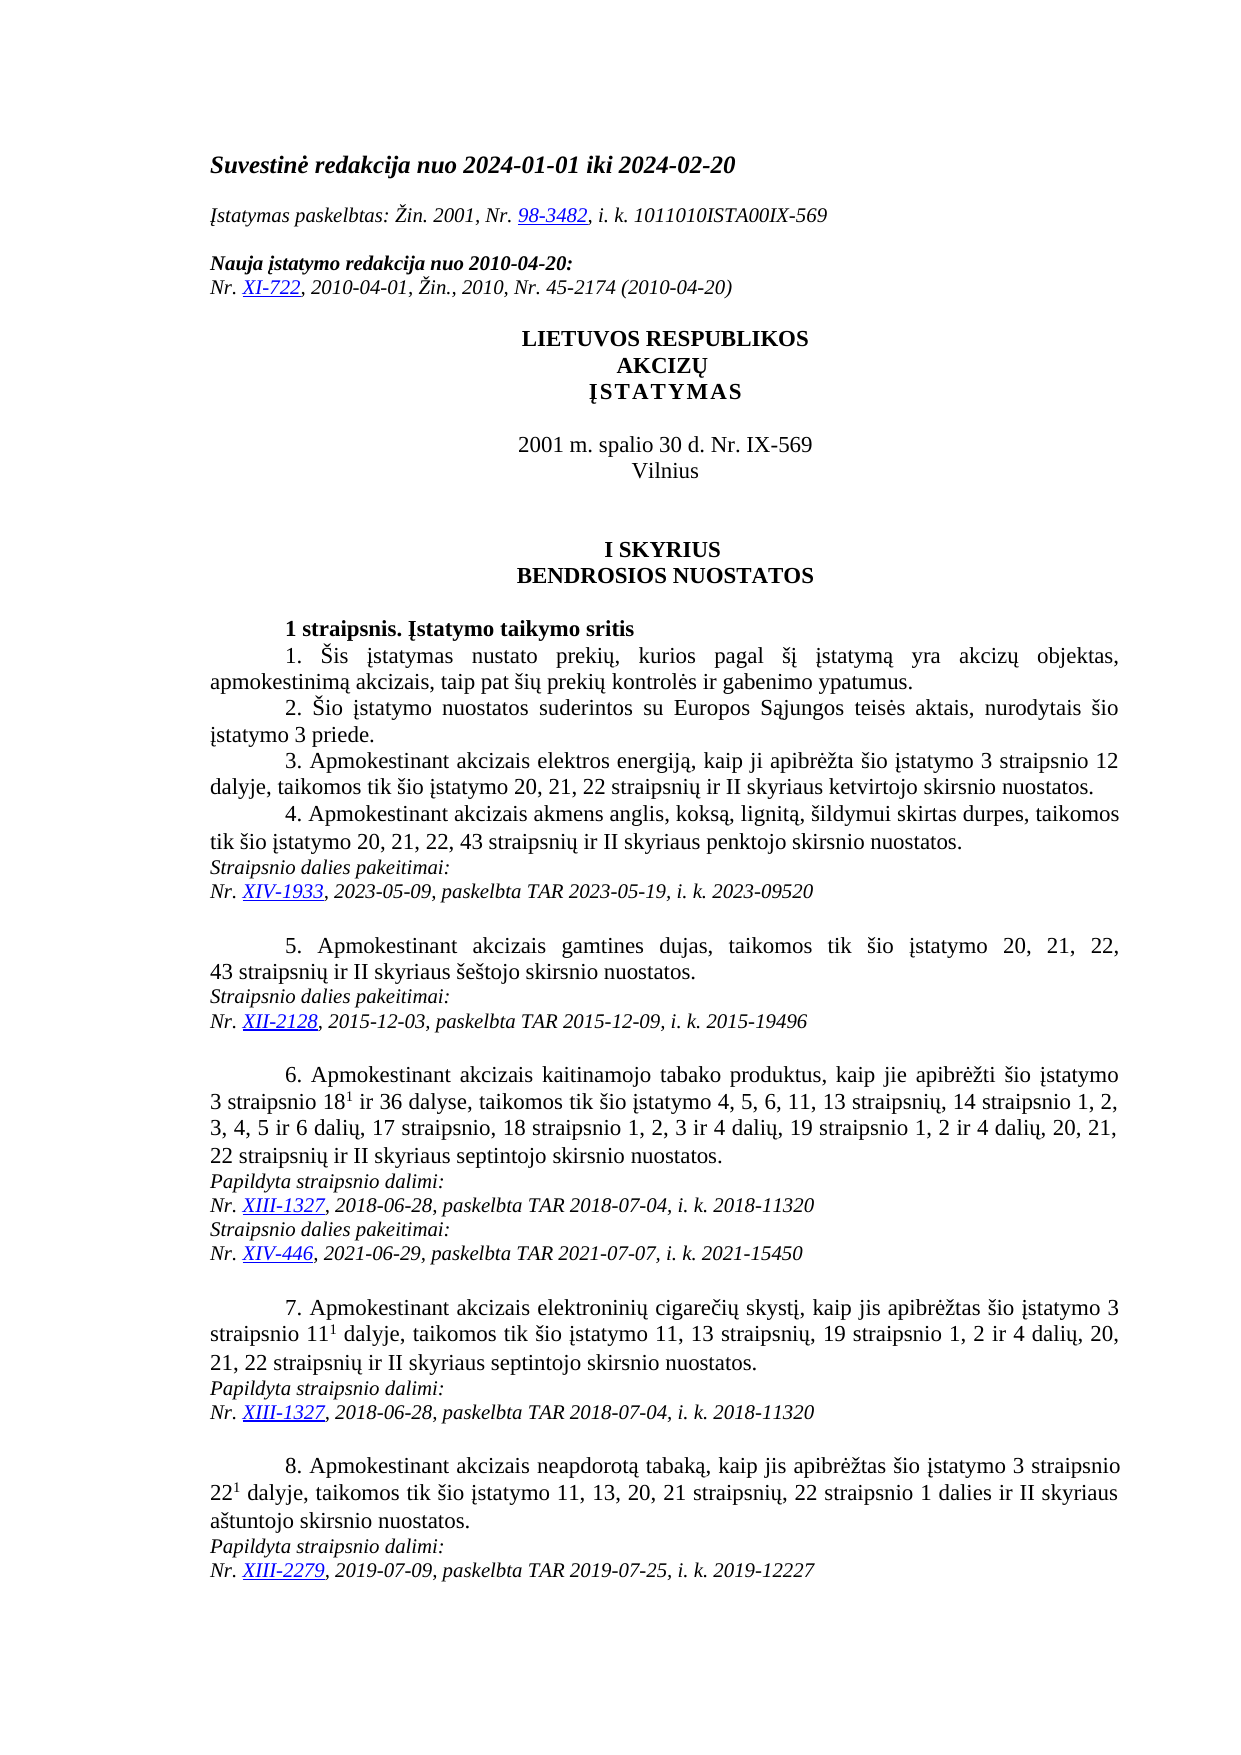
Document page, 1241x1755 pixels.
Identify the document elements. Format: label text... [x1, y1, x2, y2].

text 5. Apmokestinant akcizais gamtines dujas, taikomos tik šio įstatymo 20, 21, 22, 43 straipsnių ir II skyriaus šeštojo skirsnio nuostatos. [210, 932, 1120, 984]
text 8. Apmokestinant akcizais neapdorotą tabaką, kaip jis apibrėžtas šio įstatymo 3 straipsnio 221 dalyje, taikomos tik šio įstatymo 11, 13, 20, 21 straipsnių, 22 straipsnio 1 dalies ir II skyriaus aštuntojo skirsnio nuostatos. [210, 1452, 1120, 1534]
text Papildyta straipsnio dalimi: [210, 1169, 1120, 1193]
text Straipsnio dalies pakeitimai: [210, 855, 1120, 879]
text I SKYRIUS [210, 536, 1120, 563]
text Vilnius [210, 457, 1120, 483]
text 1. Šis įstatymas nustato prekių, kurios pagal šį įstatymą yra akcizų objektas, apmokestinimą akcizais, taip pat šių prekių kontrolės ir gabenimo ypatumus. [210, 642, 1120, 694]
text Nr. XI-722, 2010-04-01, Žin., 2010, Nr. 45-2174 (2010-04-20) [210, 275, 1120, 299]
text Nr. XIV-1933, 2023-05-09, paskelbta TAR 2023-05-19, i. k. 2023-09520 [210, 879, 1120, 903]
text BENDROSIOS NUOSTATOS [210, 563, 1120, 589]
text Nr. XII-2128, 2015-12-03, paskelbta TAR 2015-12-09, i. k. 2015-19496 [210, 1008, 1120, 1033]
text Papildyta straipsnio dalimi: [210, 1376, 1120, 1400]
text 7. Apmokestinant akcizais elektroninių cigarečių skystį, kaip jis apibrėžtas šio įstatymo 3 straipsnio 111 dalyje, taikomos tik šio įstatymo 11, 13 straipsnių, 19 straipsnio 1, 2 ir 4 dalių, 20, 21, 22 straipsnių ir II skyriaus septintojo skirsnio nuostatos. [210, 1294, 1120, 1376]
text Straipsnio dalies pakeitimai: [210, 1217, 1120, 1241]
text 6. Apmokestinant akcizais kaitinamojo tabako produktus, kaip jie apibrėžti šio įstatymo 3 straipsnio 181 ir 36 dalyse, taikomos tik šio įstatymo 4, 5, 6, 11, 13 straipsnių, 14 straipsnio 1, 2, 3, 4, 5 ir 6 dalių, 17 straipsnio, 18 straipsnio 1, 2, 3 ir 4 dalių, 19 straipsnio 1, 2 ir 4 dalių, 20, 21, 22 straipsnių ir II skyriaus septintojo skirsnio nuostatos. [210, 1061, 1120, 1169]
text Nr. XIII-2279, 2019-07-09, paskelbta TAR 2019-07-25, i. k. 2019-12227 [210, 1558, 1120, 1582]
text Straipsnio dalies pakeitimai: [210, 984, 1120, 1008]
text Papildyta straipsnio dalimi: [210, 1534, 1120, 1558]
text 4. Apmokestinant akcizais akmens anglis, koksą, lignitą, šildymui skirtas durpes, taikomos tik šio įstatymo 20, 21, 22, 43 straipsnių ir II skyriaus penktojo skirsnio nuostatos. [210, 800, 1120, 855]
text 2001 m. spalio 30 d. Nr. IX-569 [210, 431, 1120, 457]
text 1 straipsnis. Įstatymo taikymo sritis [210, 615, 1120, 642]
text Suvestinė redakcija nuo 2024-01-01 iki 2024-02-20 [210, 150, 1120, 179]
text 2. Šio įstatymo nuostatos suderintos su Europos Sąjungos teisės aktais, nurodytais šio įstatymo 3 priede. [210, 694, 1120, 747]
text Nr. XIII-1327, 2018-06-28, paskelbta TAR 2018-07-04, i. k. 2018-11320 [210, 1193, 1120, 1217]
text LIETUVOS RESPUBLIKOS AKCIZŲ ĮSTATYMAS [210, 325, 1120, 404]
text Įstatymas paskelbtas: Žin. 2001, Nr. 98-3482, i. k. 1011010ISTA00IX-569 [210, 203, 1120, 227]
text Nauja įstatymo redakcija nuo 2010-04-20: [210, 251, 1120, 275]
text Nr. XIII-1327, 2018-06-28, paskelbta TAR 2018-07-04, i. k. 2018-11320 [210, 1400, 1120, 1424]
text 3. Apmokestinant akcizais elektros energiją, kaip ji apibrėžta šio įstatymo 3 straipsnio 12 dalyje, taikomos tik šio įstatymo 20, 21, 22 straipsnių ir II skyriaus ketvirtojo skirsnio nuostatos. [210, 747, 1120, 800]
text Nr. XIV-446, 2021-06-29, paskelbta TAR 2021-07-07, i. k. 2021-15450 [210, 1241, 1120, 1265]
